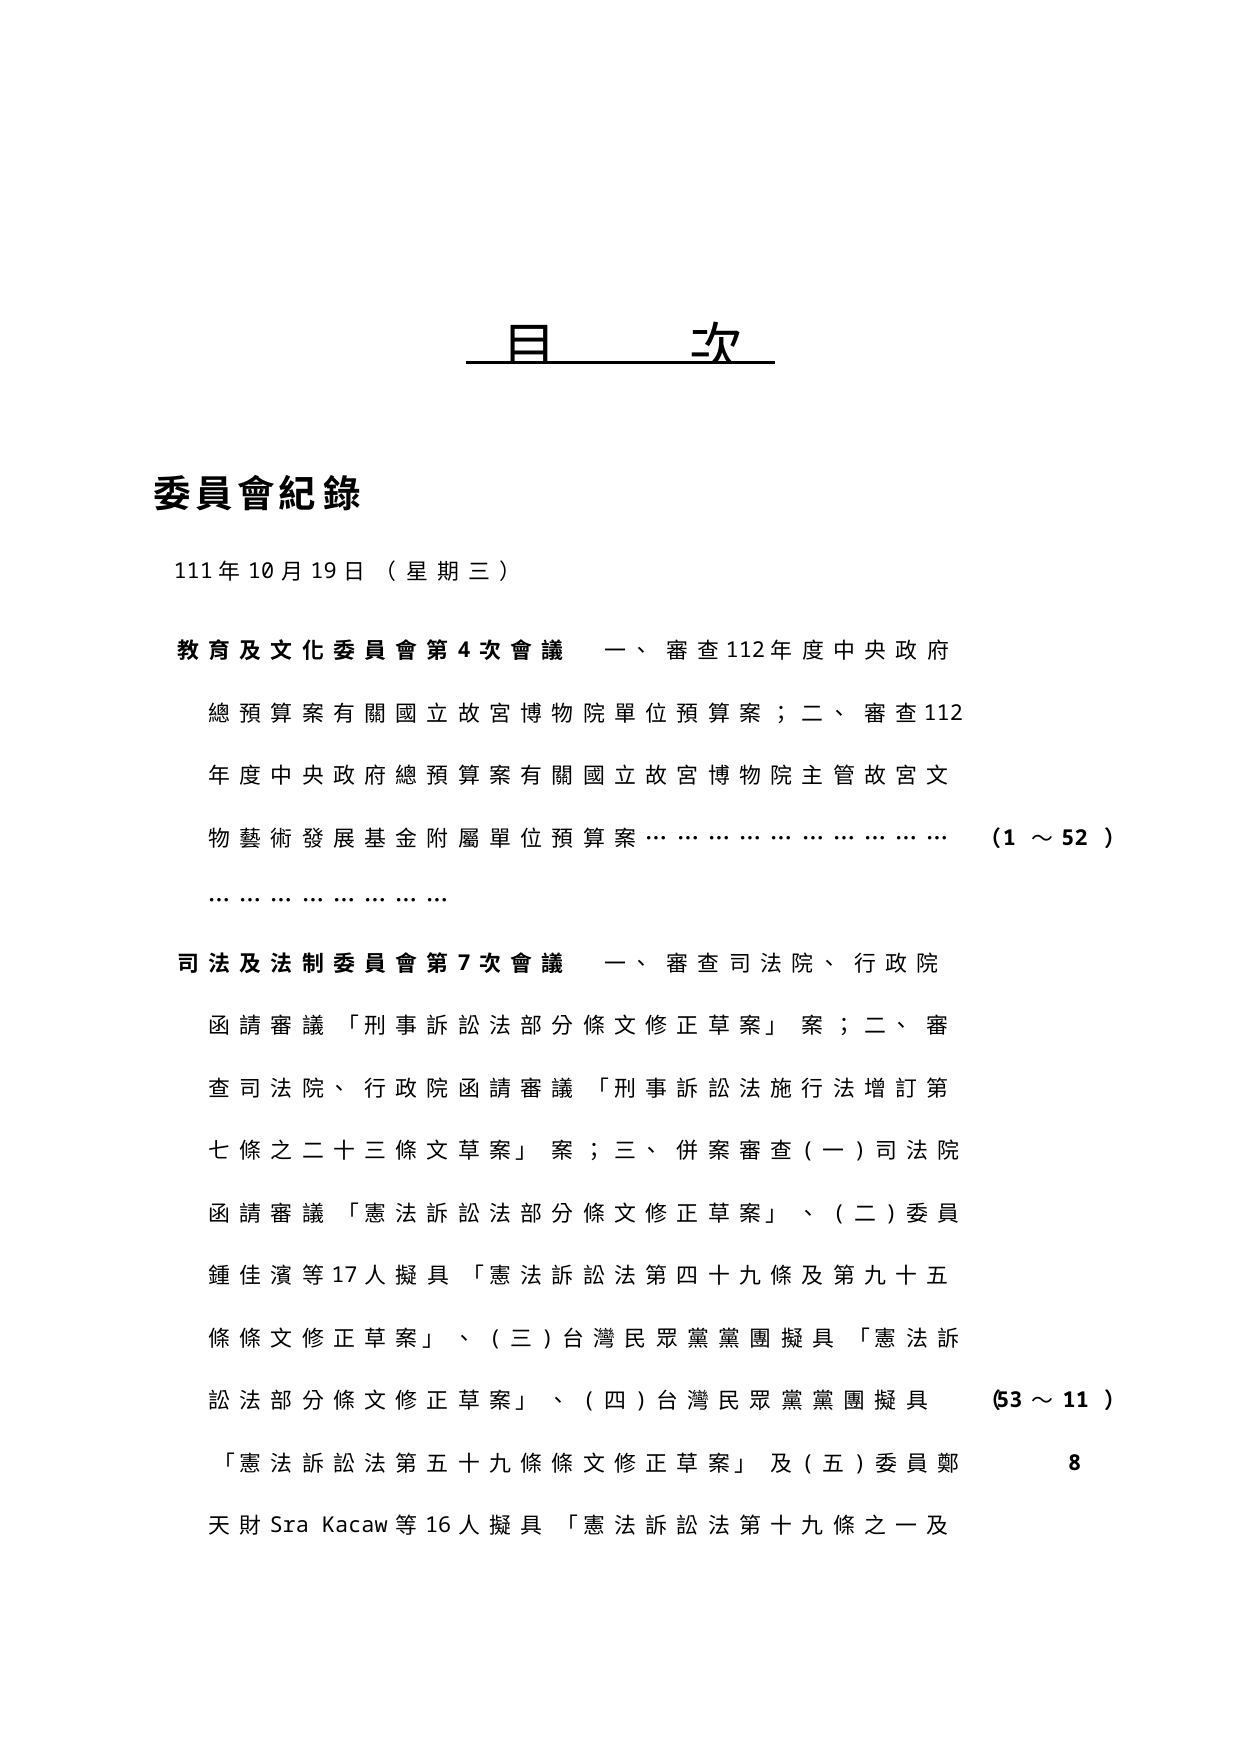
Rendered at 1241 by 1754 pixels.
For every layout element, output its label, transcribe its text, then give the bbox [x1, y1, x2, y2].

table_cell ） [1091, 931, 1108, 1556]
table_cell 53 [986, 931, 1023, 1556]
table_cell 司法及法制委員會第7次會議 一、審查司法院、行政院函請審議「刑事訴訟法部分條文修正草案」案；二、審查司法院、行政院函請審議「刑事訴訟法施行法增訂第七條之二十三條文草案」案；三、併案審查(一)司法院函請審議「憲法訴訟法部分條文修正草案」、(二)委員鍾佳濱等17人擬具「憲法訴訟法第四十九條及第九十五條條文修正草案」、(三)台灣民眾黨黨團擬具「憲法訴訟法部分條文修正草案」、(四)台灣民眾黨黨團擬具「憲法訴訟法第五十九條條文修正草案」及(五)委員鄭天財Sra Kacaw等16人擬具「憲法訴訟法第十九條之一及 [150, 931, 967, 1556]
table_cell （ [967, 618, 986, 931]
table_cell ～ [1023, 931, 1053, 1556]
table_cell 教育及文化委員會第4次會議 一、審查112年度中央政府總預算案有關國立故宮博物院單位預算案；二、審查112年度中央政府總預算案有關國立故宮博物院主管故宮文物藝術發展基金附屬單位預算案……………………………………………… [150, 618, 967, 931]
table_cell （ [967, 931, 986, 1556]
table_header 委員會紀錄 111年10月19日（星期三） [150, 443, 1108, 618]
table_cell 52 [1053, 618, 1091, 931]
table_cell 1 [986, 618, 1023, 931]
table_cell 118 [1053, 931, 1091, 1556]
table_cell ） [1091, 618, 1108, 931]
table_header 目 次 [466, 281, 774, 361]
table_cell ～ [1023, 618, 1053, 931]
